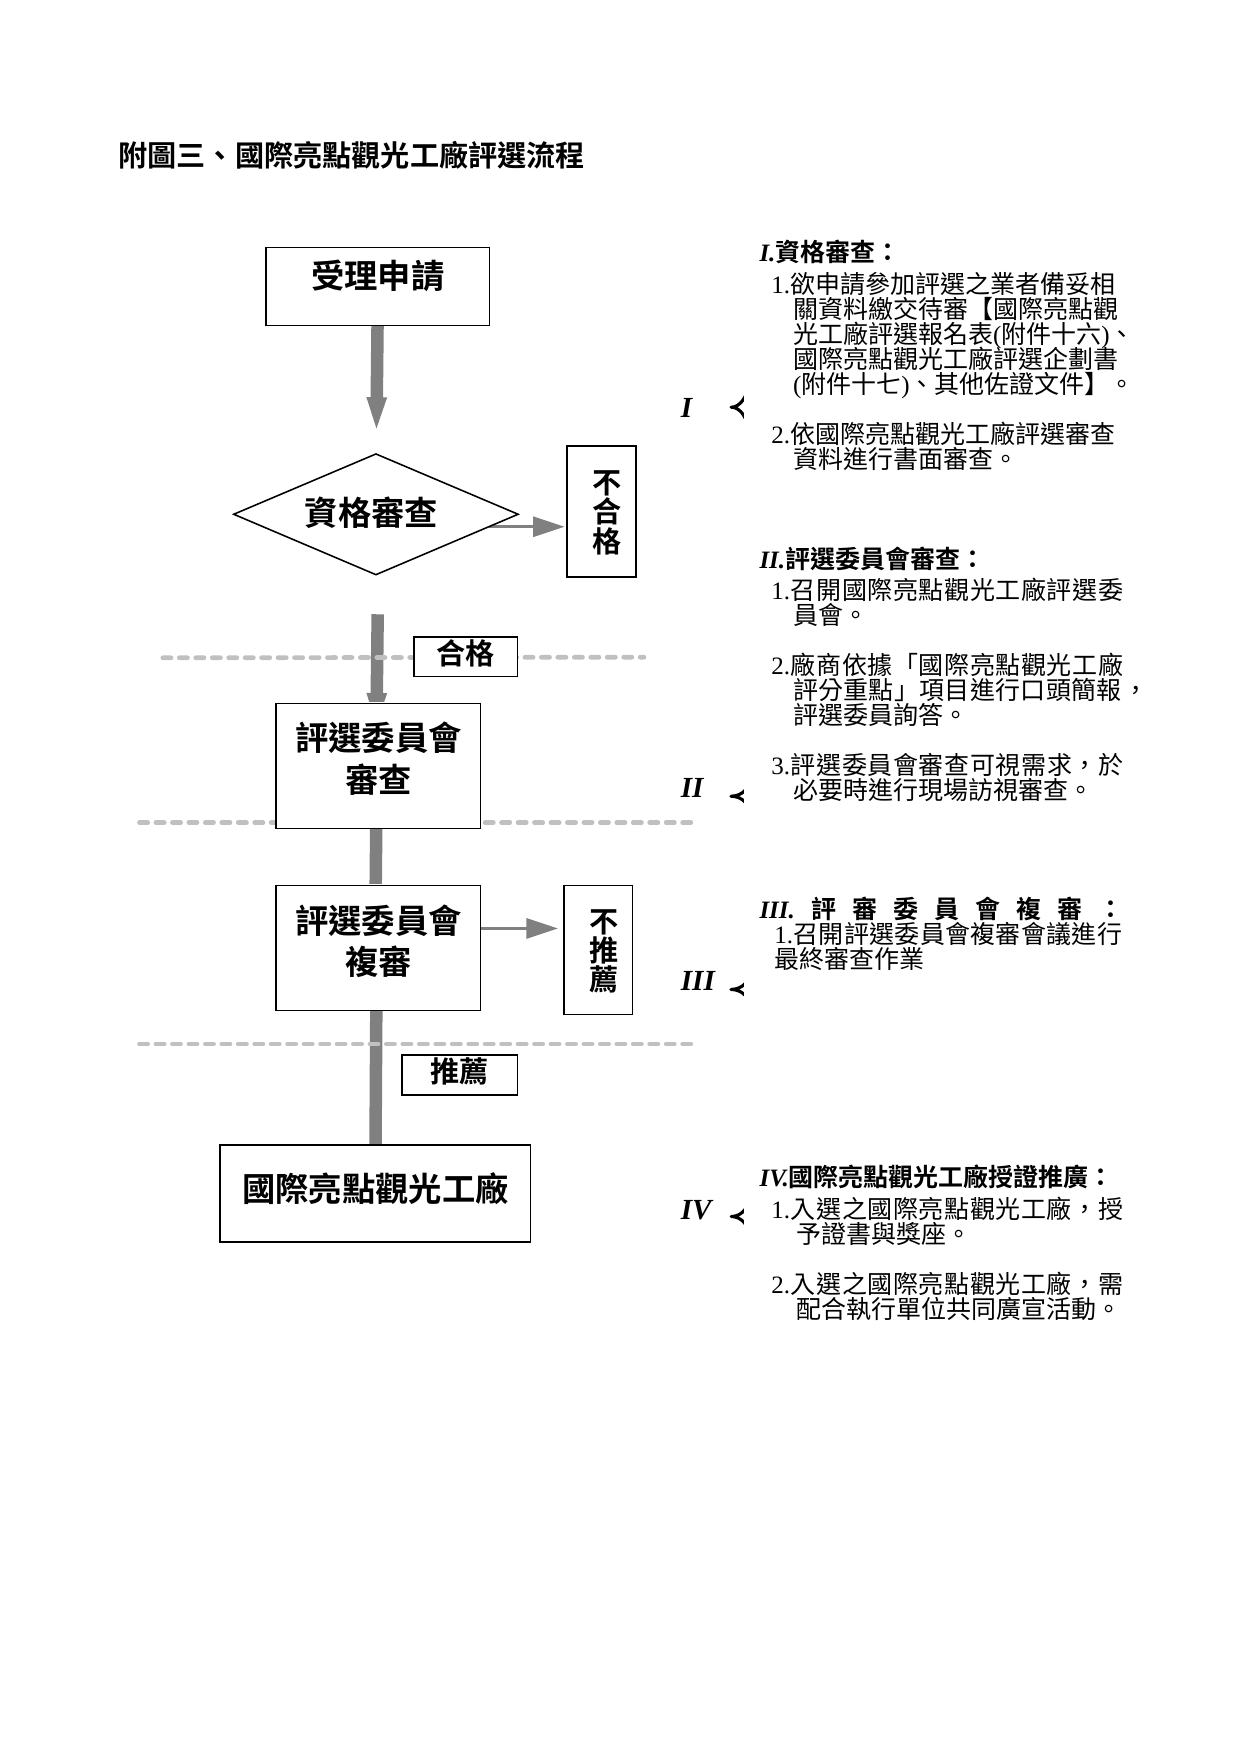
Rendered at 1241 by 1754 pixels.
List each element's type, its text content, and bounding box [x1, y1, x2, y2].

text 1.召開國際亮點觀光工廠評選委員會。 [771, 579, 1123, 629]
text 推薦 [406, 1058, 514, 1089]
text 附圖三、國際亮點觀光工廠評選流程 [118, 112, 1122, 175]
text I.資格審查： [759, 242, 1123, 267]
text 不合格 [586, 462, 628, 561]
text 2.廠商依據「國際亮點觀光工廠評分重點」項目進行口頭簡報，評選委員詢答。 [771, 654, 1123, 729]
text II.評選委員會審查： [759, 548, 1123, 573]
text 不推薦 [583, 901, 624, 999]
text 受理申請 [270, 250, 486, 298]
text 1.欲申請參加評選之業者備妥相關資料繳交待審【國際亮點觀光工廠評選報名表(附件十六)、國際亮點觀光工廠評選企劃書(附件十七)、其他佐證文件】。 [771, 273, 1123, 398]
text 2.依國際亮點觀光工廠評選審查資料進行書面審查。 [771, 423, 1123, 473]
text III.評審委員會複審： 1.召開評選委員會複審會議進行最終審查作業 [759, 898, 1123, 973]
text 2.入選之國際亮點觀光工廠，需配合執行單位共同廣宣活動。 [771, 1273, 1123, 1323]
text 合格 [417, 639, 514, 671]
text 評選委員會審查 [279, 717, 477, 801]
text 評選委員會複審 [279, 900, 477, 983]
text 國際亮點觀光工廠 [224, 1166, 527, 1210]
text 3.評選委員會審查可視需求，於必要時進行現場訪視審查。 [771, 754, 1123, 804]
text 1.入選之國際亮點觀光工廠，授予證書與獎座。 [771, 1198, 1123, 1248]
text IV.國際亮點觀光工廠授證推廣： [759, 1167, 1123, 1192]
